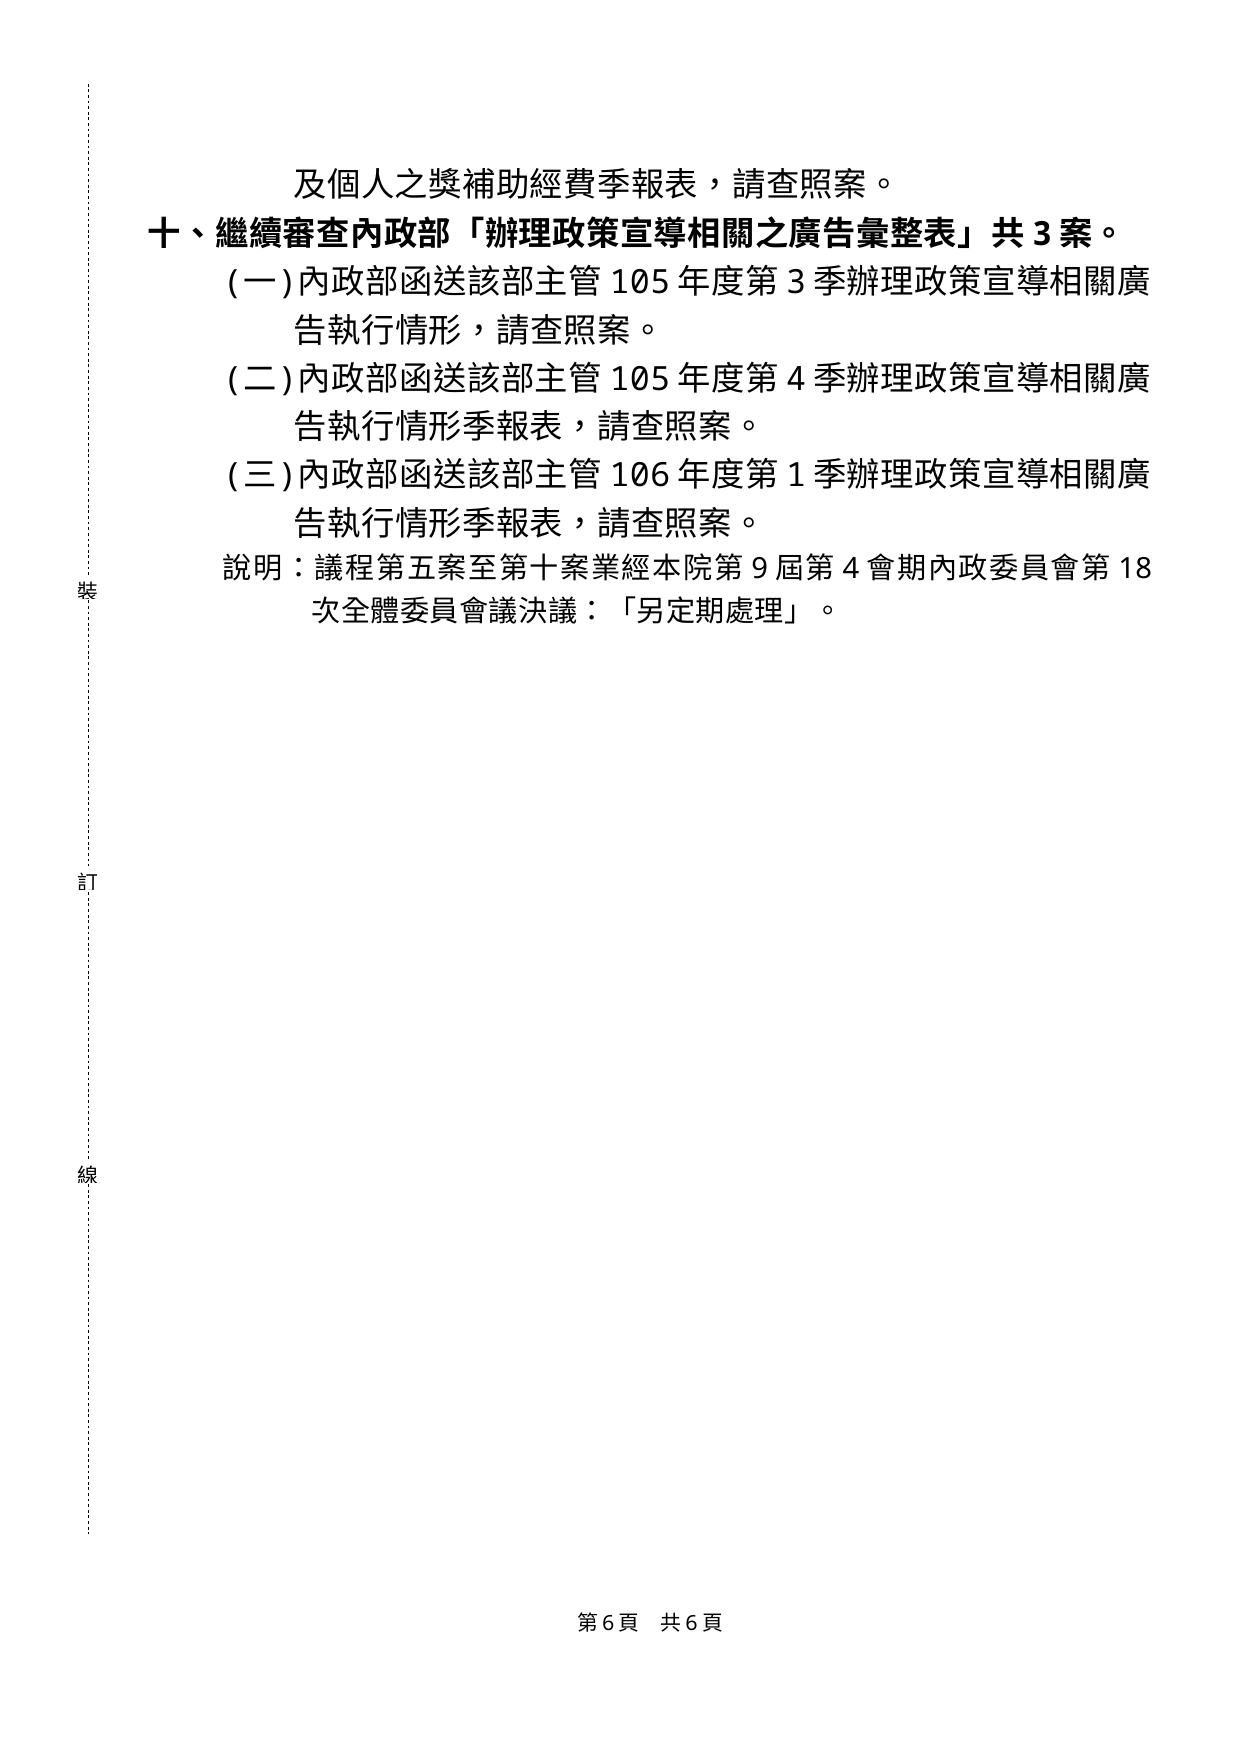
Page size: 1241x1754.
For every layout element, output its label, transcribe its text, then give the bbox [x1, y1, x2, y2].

text (二)內政部函送該部主管105年度第4季辦理政策宣導相關廣告執行情形季報表，請查照案。 [223, 352, 1152, 448]
text (一)內政部函送該部主管105年度第3季辦理政策宣導相關廣告執行情形，請查照案。 [223, 255, 1152, 352]
text 及個人之獎補助經費季報表，請查照案。 [223, 158, 1152, 206]
text 說明：議程第五案至第十案業經本院第9屆第4會期內政委員會第18次全體委員會議決議：「另定期處理」。 [223, 545, 1152, 629]
text (三)內政部函送該部主管106年度第1季辦理政策宣導相關廣告執行情形季報表，請查照案。 [223, 448, 1152, 545]
text 十、繼續審查內政部「辦理政策宣導相關之廣告彙整表」共3案。 [148, 206, 1152, 255]
